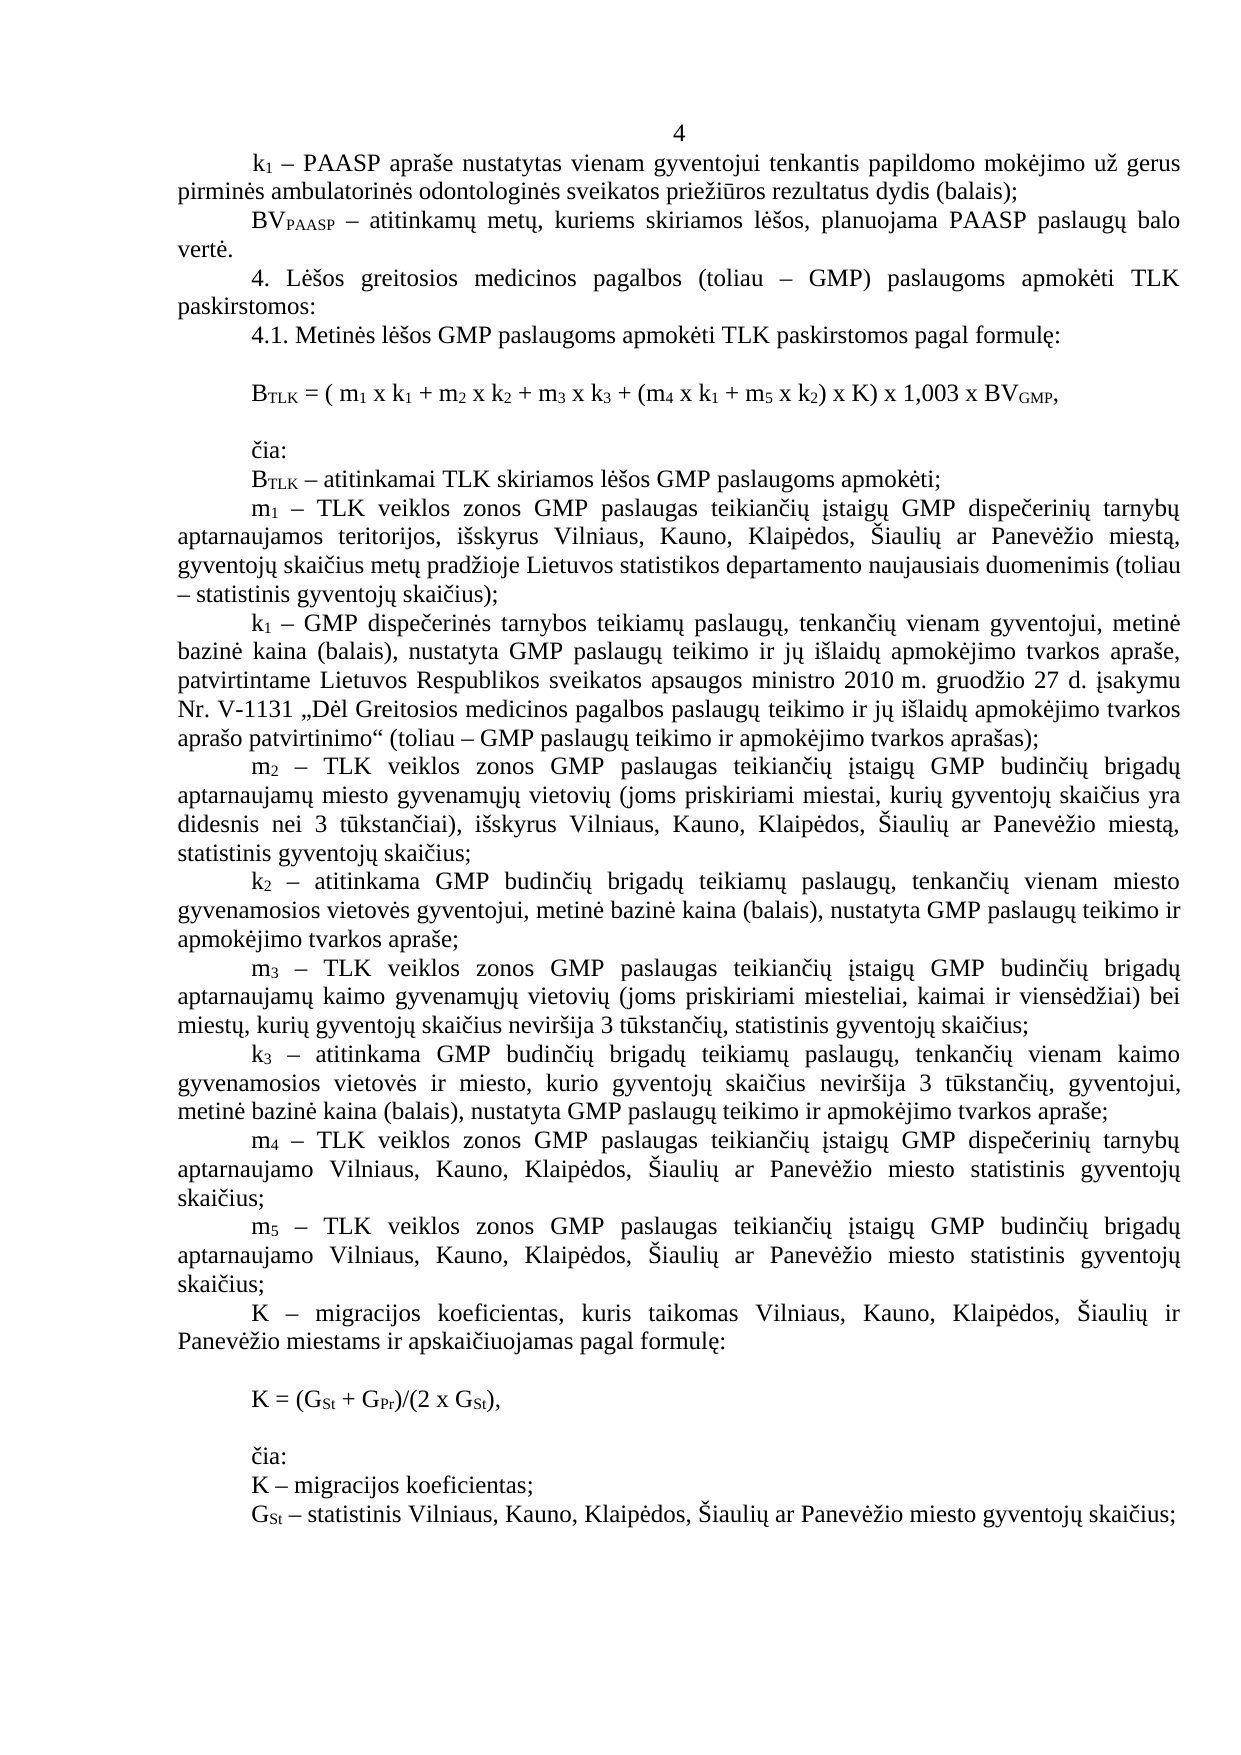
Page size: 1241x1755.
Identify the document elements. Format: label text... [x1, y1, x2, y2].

text BTLK – atitinkamai TLK skiriamos lėšos GMP paslaugoms apmokėti; [177, 464, 1181, 493]
text 4. Lėšos greitosios medicinos pagalbos (toliau – GMP) paslaugoms apmokėti TLK paskirstomos: [177, 263, 1181, 320]
text K – migracijos koeficientas, kuris taikomas Vilniaus, Kauno, Klaipėdos, Šiaulių ir Panevėžio miestams ir apskaičiuojamas pagal formulę: [177, 1298, 1181, 1355]
text k2 – atitinkama GMP budinčių brigadų teikiamų paslaugų, tenkančių vienam miesto gyvenamosios vietovės gyventojui, metinė bazinė kaina (balais), nustatyta GMP paslaugų teikimo ir apmokėjimo tvarkos apraše; [177, 866, 1181, 953]
text čia: [177, 1441, 1181, 1470]
text 4.1. Metinės lėšos GMP paslaugoms apmokėti TLK paskirstomos pagal formulę: [177, 320, 1181, 349]
text m3 – TLK veiklos zonos GMP paslaugas teikiančių įstaigų GMP budinčių brigadų aptarnaujamų kaimo gyvenamųjų vietovių (joms priskiriami miesteliai, kaimai ir viensėdžiai) bei miestų, kurių gyventojų skaičius neviršija 3 tūkstančių, statistinis gyventojų skaičius; [177, 953, 1181, 1039]
text K = (GSt + GPr)/(2 x GSt), [177, 1384, 1181, 1413]
text čia: [177, 435, 1181, 464]
text m5 – TLK veiklos zonos GMP paslaugas teikiančių įstaigų GMP budinčių brigadų aptarnaujamo Vilniaus, Kauno, Klaipėdos, Šiaulių ar Panevėžio miesto statistinis gyventojų skaičius; [177, 1211, 1181, 1298]
text m1 – TLK veiklos zonos GMP paslaugas teikiančių įstaigų GMP dispečerinių tarnybų aptarnaujamos teritorijos, išskyrus Vilniaus, Kauno, Klaipėdos, Šiaulių ar Panevėžio miestą, gyventojų skaičius metų pradžioje Lietuvos statistikos departamento naujausiais duomenimis (toliau – statistinis gyventojų skaičius); [177, 493, 1181, 608]
text K – migracijos koeficientas; [177, 1470, 1181, 1499]
text k3 – atitinkama GMP budinčių brigadų teikiamų paslaugų, tenkančių vienam kaimo gyvenamosios vietovės ir miesto, kurio gyventojų skaičius neviršija 3 tūkstančių, gyventojui, metinė bazinė kaina (balais), nustatyta GMP paslaugų teikimo ir apmokėjimo tvarkos apraše; [177, 1039, 1181, 1125]
text m2 – TLK veiklos zonos GMP paslaugas teikiančių įstaigų GMP budinčių brigadų aptarnaujamų miesto gyvenamųjų vietovių (joms priskiriami miestai, kurių gyventojų skaičius yra didesnis nei 3 tūkstančiai), išskyrus Vilniaus, Kauno, Klaipėdos, Šiaulių ar Panevėžio miestą, statistinis gyventojų skaičius; [177, 751, 1181, 866]
text GSt – statistinis Vilniaus, Kauno, Klaipėdos, Šiaulių ar Panevėžio miesto gyventojų skaičius; [177, 1499, 1181, 1528]
text m4 – TLK veiklos zonos GMP paslaugas teikiančių įstaigų GMP dispečerinių tarnybų aptarnaujamo Vilniaus, Kauno, Klaipėdos, Šiaulių ar Panevėžio miesto statistinis gyventojų skaičius; [177, 1125, 1181, 1211]
text k1 – PAASP apraše nustatytas vienam gyventojui tenkantis papildomo mokėjimo už gerus pirminės ambulatorinės odontologinės sveikatos priežiūros rezultatus dydis (balais); [177, 148, 1181, 205]
text BVPAASP – atitinkamų metų, kuriems skiriamos lėšos, planuojama PAASP paslaugų balo vertė. [177, 205, 1181, 263]
text k1 – GMP dispečerinės tarnybos teikiamų paslaugų, tenkančių vienam gyventojui, metinė bazinė kaina (balais), nustatyta GMP paslaugų teikimo ir jų išlaidų apmokėjimo tvarkos apraše, patvirtintame Lietuvos Respublikos sveikatos apsaugos ministro 2010 m. gruodžio 27 d. įsakymu Nr. V-1131 „Dėl Greitosios medicinos pagalbos paslaugų teikimo ir jų išlaidų apmokėjimo tvarkos aprašo patvirtinimo“ (toliau – GMP paslaugų teikimo ir apmokėjimo tvarkos aprašas); [177, 608, 1181, 751]
text BTLK = ( m1 x k1 + m2 x k2 + m3 x k3 + (m4 x k1 + m5 x k2) x K) x 1,003 x BVGMP, [177, 378, 1181, 406]
